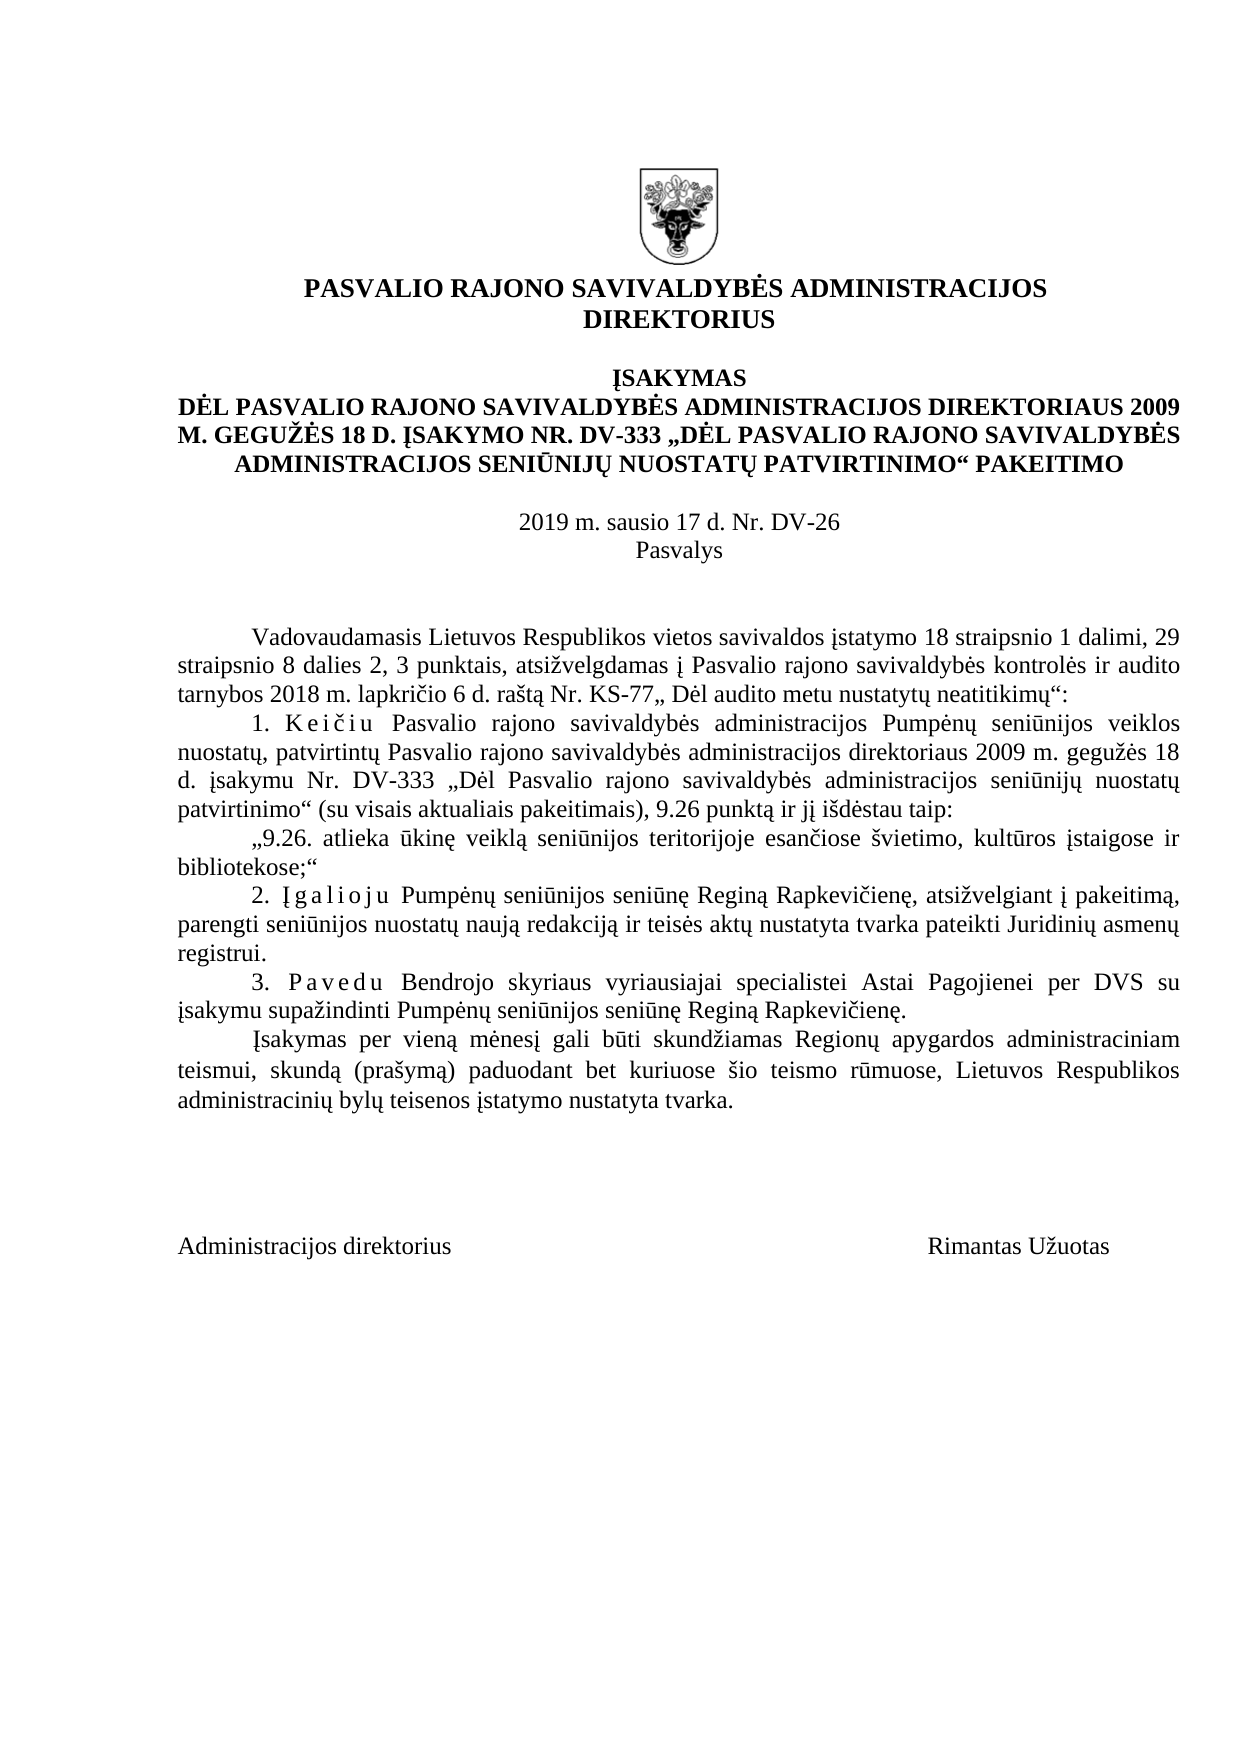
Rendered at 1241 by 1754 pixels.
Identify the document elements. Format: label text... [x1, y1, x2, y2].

text 2019 m. sausio 17 d. Nr. DV-26 [177, 507, 1181, 535]
text 2. Įgalioju Pumpėnų seniūnijos seniūnę Reginą Rapkevičienę, atsižvelgiant į pakeitimą, parengti seniūnijos nuostatų naują redakciją ir teisės aktų nustatyta tvarka pateikti Juridinių asmenų registrui. [177, 880, 1181, 967]
text Administracijos direktorius Rimantas Užuotas [177, 1231, 1181, 1260]
text 3. Pavedu Bendrojo skyriaus vyriausiajai specialistei Astai Pagojienei per DVS su įsakymu supažindinti Pumpėnų seniūnijos seniūnę Reginą Rapkevičienę. [177, 967, 1181, 1024]
text Dėl PASVALIO RAJONO SAVIVALDYBĖS ADMINISTRACIJOS direktoriaus 2009 m. gegužės 18 d. įsakymo nr. dv-333 „Dėl pasvalio rajono savivaldybės administracijos seniūnijų nuostatų PATVIRTINIMO“ pakeitimo [177, 392, 1181, 478]
text „9.26. atlieka ūkinę veiklą seniūnijos teritorijoje esančiose švietimo, kultūros įstaigose ir bibliotekose;“ [177, 823, 1181, 880]
text direktorius [177, 303, 1181, 334]
text Pasvalys [177, 535, 1181, 564]
text 1. Keičiu Pasvalio rajono savivaldybės administracijos Pumpėnų seniūnijos veiklos nuostatų, patvirtintų Pasvalio rajono savivaldybės administracijos direktoriaus 2009 m. gegužės 18 d. įsakymu Nr. DV-333 „Dėl Pasvalio rajono savivaldybės administracijos seniūnijų nuostatų patvirtinimo“ (su visais aktualiais pakeitimais), 9.26 punktą ir jį išdėstau taip: [177, 708, 1181, 823]
text Vadovaudamasis Lietuvos Respublikos vietos savivaldos įstatymo 18 straipsnio 1 dalimi, 29 straipsnio 8 dalies 2, 3 punktais, atsižvelgdamas į Pasvalio rajono savivaldybės kontrolės ir audito tarnybos 2018 m. lapkričio 6 d. raštą Nr. KS-77„ Dėl audito metu nustatytų neatitikimų“: [177, 622, 1181, 708]
text Įsakymas [177, 363, 1181, 392]
text Įsakymas per vieną mėnesį gali būti skundžiamas Regionų apygardos administraciniam teismui, skundą (prašymą) paduodant bet kuriuose šio teismo rūmuose, Lietuvos Respublikos administracinių bylų teisenos įstatymo nustatyta tvarka. [177, 1024, 1181, 1114]
text Pasvalio rajono savivaldybės administracijos [177, 272, 1181, 303]
